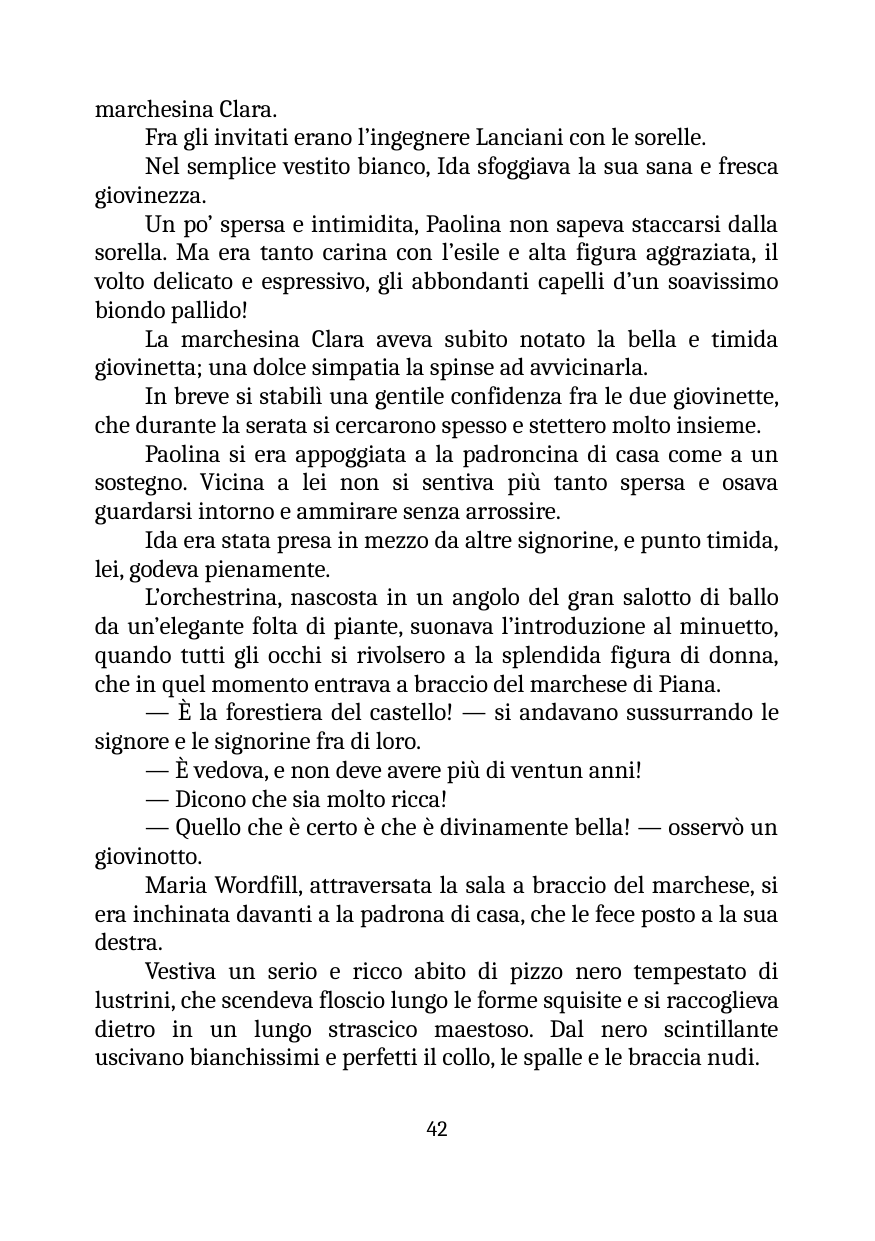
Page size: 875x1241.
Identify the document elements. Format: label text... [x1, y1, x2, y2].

text Fra gli invitati erano l’ingegnere Lanciani con le sorelle. [94, 123, 779, 152]
text La marchesina Clara aveva subito notato la bella e timida giovinetta; una dolce simpatia la spinse ad avvicinarla. [94, 324, 779, 382]
text Vestiva un serio e ricco abito di pizzo nero tempestato di lustrini, che scendeva floscio lungo le forme squisite e si raccoglieva dietro in un lungo strascico maestoso. Dal nero scintillante uscivano bianchissimi e perfetti il collo, le spalle e le braccia nudi. [94, 957, 779, 1072]
text — È vedova, e non deve avere più di ventun anni! [94, 756, 779, 784]
text Nel semplice vestito bianco, Ida sfoggiava la sua sana e fresca giovinezza. [94, 152, 779, 209]
text L’orchestrina, nascosta in un angolo del gran salotto di ballo da un’elegante folta di piante, suonava l’introduzione al minuetto, quando tutti gli occhi si rivolsero a la splendida figura di donna, che in quel momento entrava a braccio del marchese di Piana. [94, 583, 779, 698]
text Paolina si era appoggiata a la padroncina di casa come a un sostegno. Vicina a lei non si sentiva più tanto spersa e osava guardarsi intorno e ammirare senza arrossire. [94, 439, 779, 526]
text Maria Wordfill, attraversata la sala a braccio del marchese, si era inchinata davanti a la padrona di casa, che le fece posto a la sua destra. [94, 871, 779, 957]
text — Dicono che sia molto ricca! [94, 784, 779, 813]
text Un po’ spersa e intimidita, Paolina non sapeva staccarsi dalla sorella. Ma era tanto carina con l’esile e alta figura aggraziata, il volto delicato e espressivo, gli abbondanti capelli d’un soavissimo biondo pallido! [94, 209, 779, 324]
text — È la forestiera del castello! — si andavano sussurrando le signore e le signorine fra di loro. [94, 698, 779, 756]
text Ida era stata presa in mezzo da altre signorine, e punto timida, lei, godeva pienamente. [94, 526, 779, 583]
text — Quello che è certo è che è divinamente bella! — osservò un giovinotto. [94, 813, 779, 871]
text marchesina Clara. [94, 94, 779, 123]
text In breve si stabilì una gentile confidenza fra le due giovinette, che durante la serata si cercarono spesso e stettero molto insieme. [94, 382, 779, 439]
